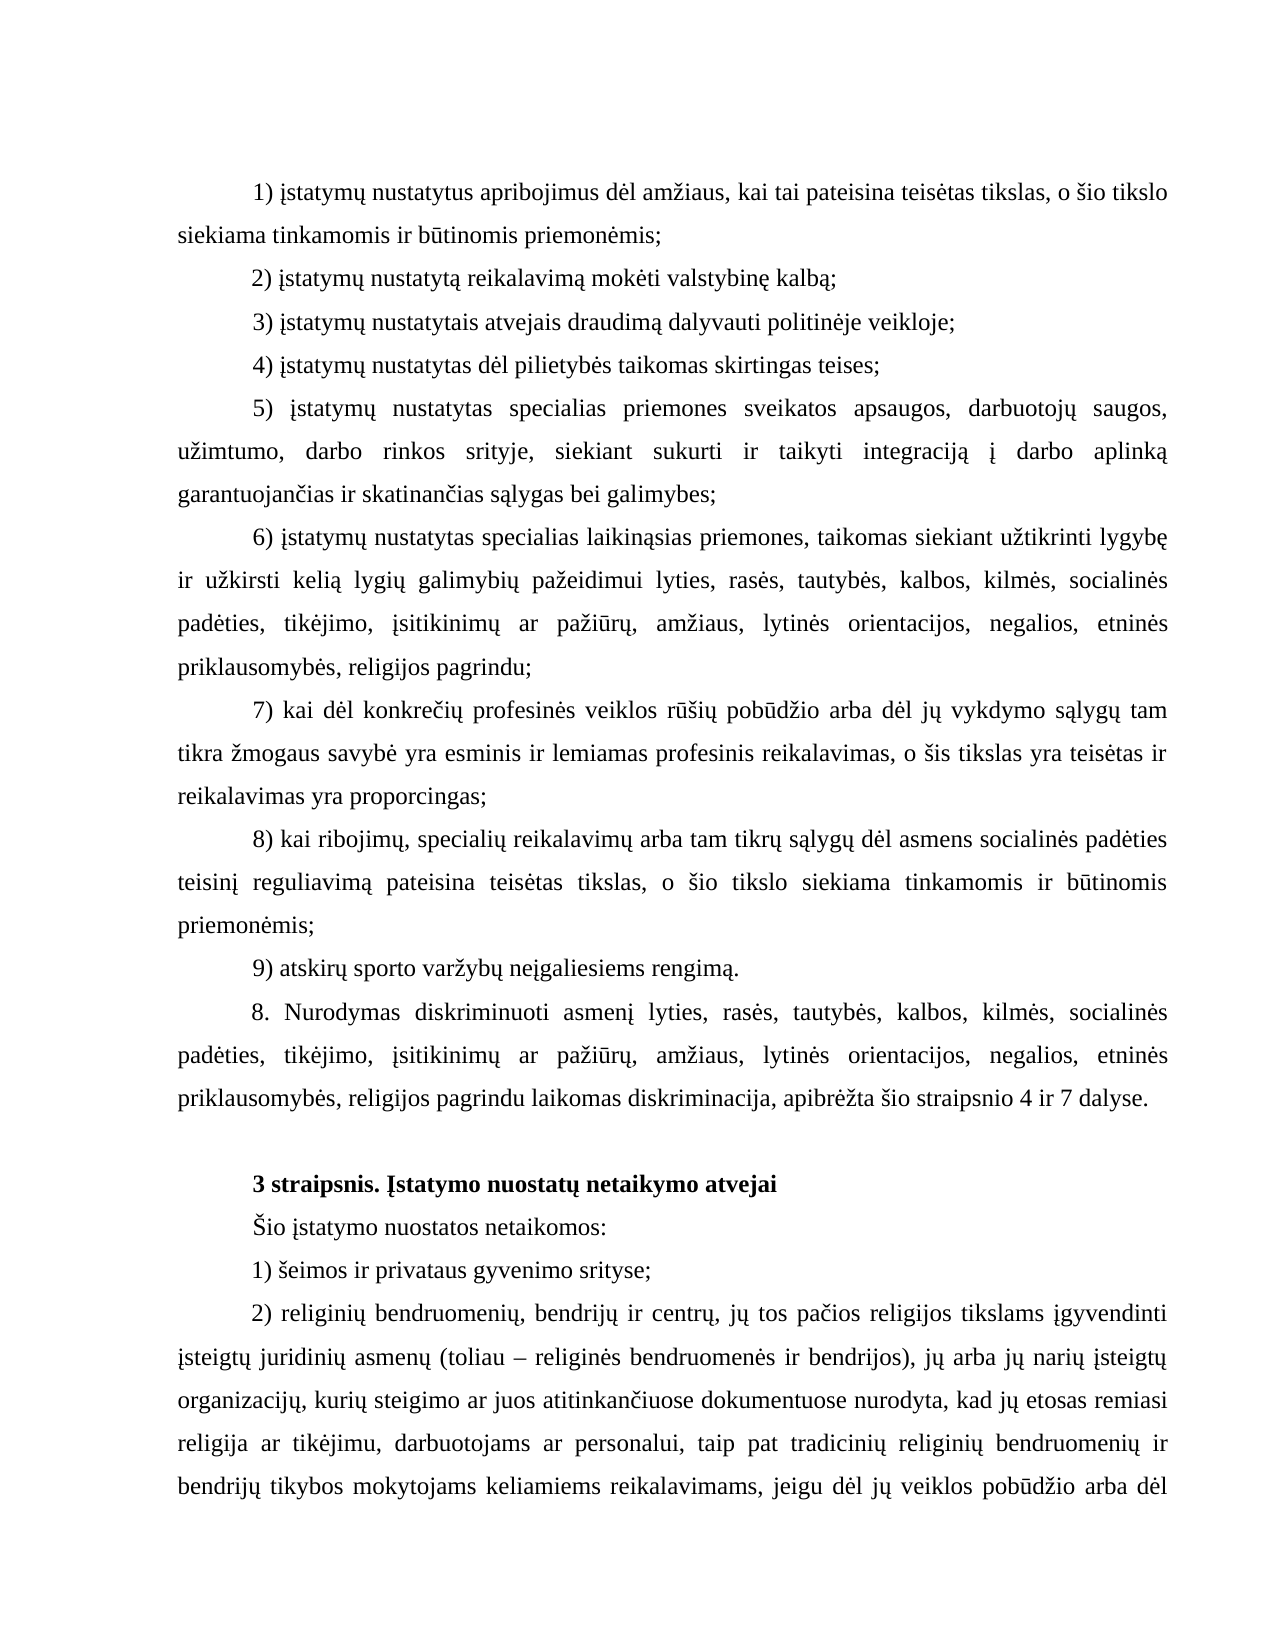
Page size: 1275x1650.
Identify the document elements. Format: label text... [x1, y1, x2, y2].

text 6) įstatymų nustatytas specialias laikinąsias priemones, taikomas siekiant užtikrinti lygybę ir užkirsti kelią lygių galimybių pažeidimui lyties, rasės, tautybės, kalbos, kilmės, socialinės padėties, tikėjimo, įsitikinimų ar pažiūrų, amžiaus, lytinės orientacijos, negalios, etninės priklausomybės, religijos pagrindu; [177, 522, 1169, 680]
text 3 straipsnis. Įstatymo nuostatų netaikymo atvejai [177, 1169, 1169, 1198]
text 8. Nurodymas diskriminuoti asmenį lyties, rasės, tautybės, kalbos, kilmės, socialinės padėties, tikėjimo, įsitikinimų ar pažiūrų, amžiaus, lytinės orientacijos, negalios, etninės priklausomybės, religijos pagrindu laikomas diskriminacija, apibrėžta šio straipsnio 4 ir 7 dalyse. [177, 997, 1169, 1112]
text 7) kai dėl konkrečių profesinės veiklos rūšių pobūdžio arba dėl jų vykdymo sąlygų tam tikra žmogaus savybė yra esminis ir lemiamas profesinis reikalavimas, o šis tikslas yra teisėtas ir reikalavimas yra proporcingas; [177, 695, 1169, 810]
text 1) šeimos ir privataus gyvenimo srityse; [177, 1255, 1169, 1284]
text 2) įstatymų nustatytą reikalavimą mokėti valstybinę kalbą; [251, 263, 1169, 292]
text Šio įstatymo nuostatos netaikomos: [177, 1212, 1169, 1241]
text 9) atskirų sporto varžybų neįgaliesiems rengimą. [177, 953, 1169, 982]
text 5) įstatymų nustatytas specialias priemones sveikatos apsaugos, darbuotojų saugos, užimtumo, darbo rinkos srityje, siekiant sukurti ir taikyti integraciją į darbo aplinką garantuojančias ir skatinančias sąlygas bei galimybes; [177, 393, 1169, 508]
text 4) įstatymų nustatytas dėl pilietybės taikomas skirtingas teises; [177, 350, 1169, 378]
text 8) kai ribojimų, specialių reikalavimų arba tam tikrų sąlygų dėl asmens socialinės padėties teisinį reguliavimą pateisina teisėtas tikslas, o šio tikslo siekiama tinkamomis ir būtinomis priemonėmis; [177, 824, 1169, 939]
text 3) įstatymų nustatytais atvejais draudimą dalyvauti politinėje veikloje; [177, 307, 1169, 335]
text 1) įstatymų nustatytus apribojimus dėl amžiaus, kai tai pateisina teisėtas tikslas, o šio tikslo siekiama tinkamomis ir būtinomis priemonėmis; [177, 177, 1169, 249]
text 2) religinių bendruomenių, bendrijų ir centrų, jų tos pačios religijos tikslams įgyvendinti įsteigtų juridinių asmenų (toliau – religinės bendruomenės ir bendrijos), jų arba jų narių įsteigtų organizacijų, kurių steigimo ar juos atitinkančiuose dokumentuose nurodyta, kad jų etosas remiasi religija ar tikėjimu, darbuotojams ar personalui, taip pat tradicinių religinių bendruomenių ir bendrijų tikybos mokytojams keliamiems reikalavimams, jeigu dėl jų veiklos pobūdžio arba dėl [177, 1298, 1169, 1500]
